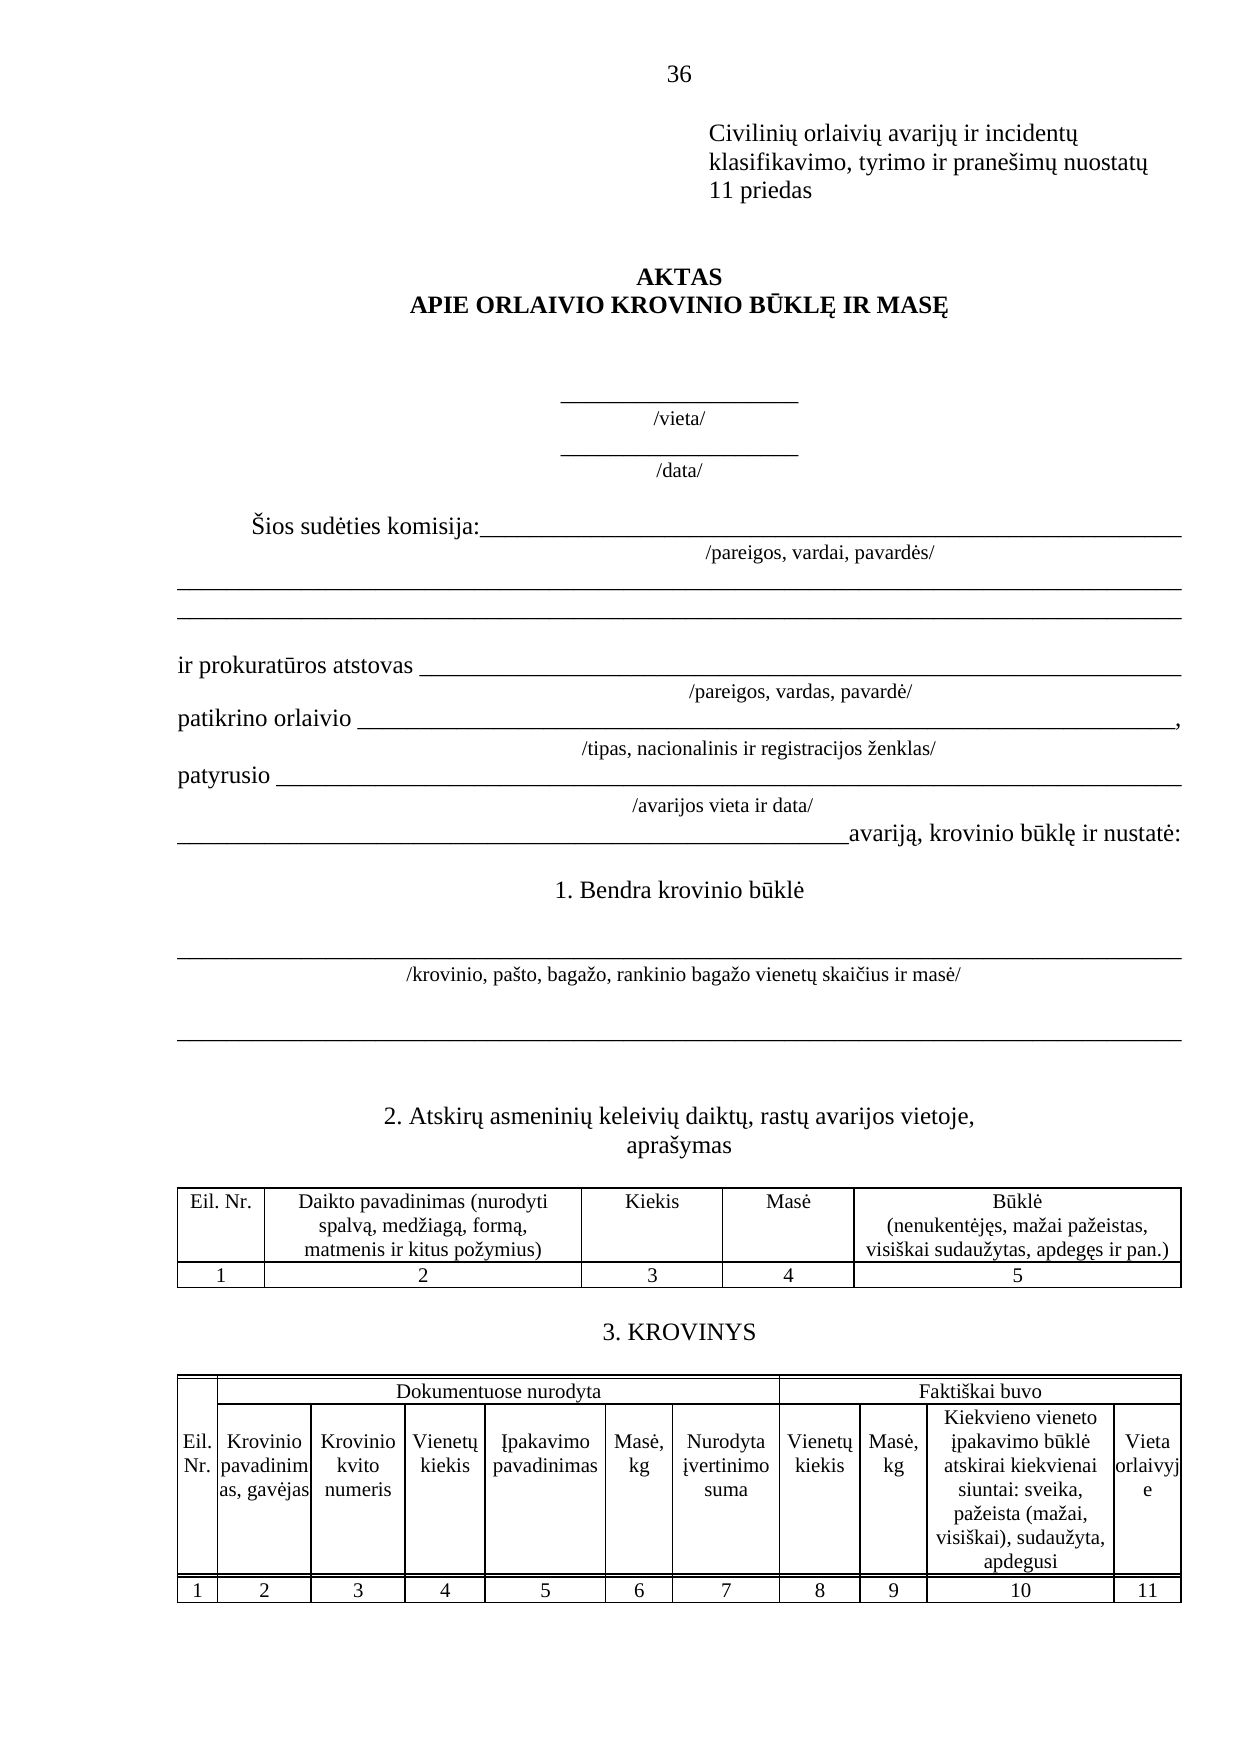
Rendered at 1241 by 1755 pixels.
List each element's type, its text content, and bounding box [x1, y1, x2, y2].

table_header Faktiškai buvo [780, 1379, 1180, 1403]
text /tipas, nacionalinis ir registracijos ženklas/ [177, 732, 1181, 761]
text avariją, krovinio būklę ir nustatė: [177, 818, 1181, 847]
text 2. Atskirų asmeninių keleivių daiktų, rastų avarijos vietoje, [177, 1101, 1181, 1130]
text /data/ [177, 458, 1181, 482]
table_cell 5 [855, 1263, 1180, 1287]
text Civilinių orlaivių avarijų ir incidentų [709, 118, 1181, 147]
table_cell 8 [780, 1578, 859, 1602]
table_cell Krovinio kvito numeris [312, 1405, 404, 1573]
text /vieta/ [177, 406, 1181, 430]
table_cell 1 [178, 1578, 217, 1602]
text aprašymas [177, 1130, 1181, 1158]
table_cell 3 [312, 1578, 404, 1602]
table_cell Nurodyta įvertinimo suma [673, 1405, 779, 1573]
table_cell 5 [486, 1578, 605, 1602]
table_cell Vienetų kiekis [406, 1405, 484, 1573]
text klasifikavimo, tyrimo ir pranešimų nuostatų [177, 147, 1181, 176]
table_header Masė [723, 1189, 853, 1261]
table_cell 4 [723, 1263, 853, 1287]
table_cell 2 [265, 1263, 581, 1287]
table_cell Masė, kg [606, 1405, 672, 1573]
table_cell Įpakavimo pavadinimas [486, 1405, 605, 1573]
text /avarijos vieta ir data/ [177, 789, 1181, 818]
text patyrusio [177, 761, 1181, 789]
table_cell Eil. Nr. [178, 1403, 217, 1573]
table_cell 1 [178, 1263, 264, 1287]
text 3. KROVINYS [177, 1317, 1181, 1346]
table_header Eil. Nr. [178, 1189, 264, 1261]
table_cell 6 [606, 1578, 672, 1602]
text APIE ORLAIVIO KROVINIO BŪKLĘ IR MASĘ [177, 291, 1181, 319]
text ___________________ [177, 430, 1181, 458]
text AKTAS [177, 262, 1181, 291]
table_cell 4 [406, 1578, 484, 1602]
table_cell Vieta orlaivyje [1115, 1405, 1180, 1573]
table_cell 3 [582, 1263, 722, 1287]
table_cell 7 [673, 1578, 779, 1602]
text ___________________ [177, 377, 1181, 406]
table_cell 9 [861, 1578, 926, 1602]
table_header Būklė (nenukentėjęs, mažai pažeistas, visiškai sudaužytas, apdegęs ir pan.) [855, 1189, 1180, 1261]
text /pareigos, vardas, pavardė/ [177, 679, 1181, 703]
table_cell 11 [1115, 1578, 1180, 1602]
table_header Kiekis [582, 1189, 722, 1261]
text Šios sudėties komisija: [177, 511, 1181, 540]
table_header [178, 1379, 217, 1403]
table_header Daikto pavadinimas (nurodyti spalvą, medžiagą, formą, matmenis ir kitus požymius) [265, 1189, 581, 1261]
text patikrino orlaivio , [177, 703, 1181, 732]
table_header Dokumentuose nurodyta [218, 1379, 779, 1403]
table_cell 10 [928, 1578, 1113, 1602]
text 11 priedas [177, 176, 1181, 204]
table_cell Krovinio pavadinimas, gavėjas [218, 1405, 310, 1573]
text 1. Bendra krovinio būklė [177, 876, 1181, 904]
table_cell Kiekvieno vieneto įpakavimo būklė atskirai kiekvienai siuntai: sveika, pažeista (mažai, visiškai), sudaužyta, apdegusi [928, 1405, 1113, 1573]
text /krovinio, pašto, bagažo, rankinio bagažo vienetų skaičius ir masė/ [177, 962, 1181, 986]
table_cell Masė, kg [861, 1405, 926, 1573]
table_cell Vienetų kiekis [780, 1405, 859, 1573]
text ir prokuratūros atstovas [177, 650, 1181, 679]
text /pareigos, vardai, pavardės/ [177, 540, 1181, 564]
table_cell 2 [218, 1578, 310, 1602]
